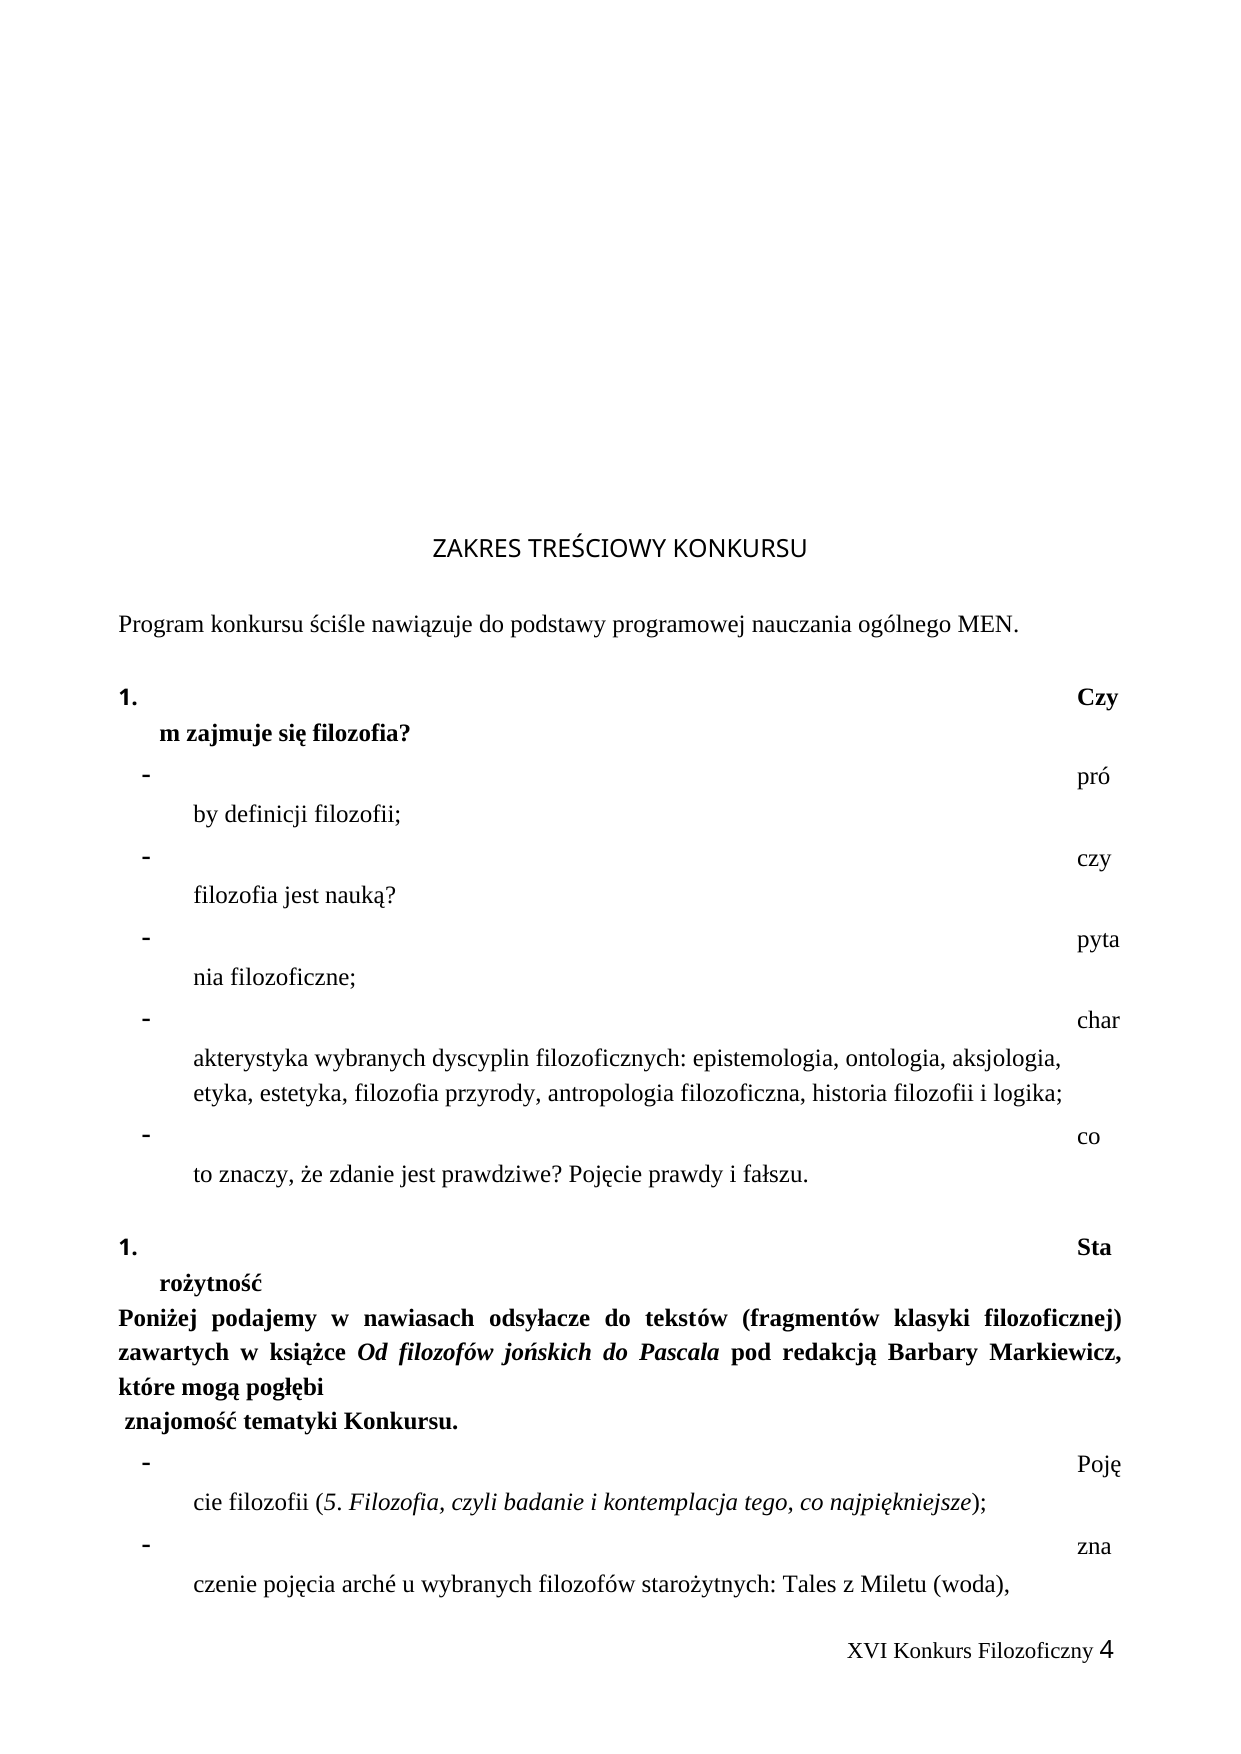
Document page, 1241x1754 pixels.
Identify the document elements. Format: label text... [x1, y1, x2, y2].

list czy filozofia jest nauką? [141, 834, 1122, 909]
list Starożytność [118, 1231, 1122, 1297]
text Poniżej podajemy w nawiasach odsyłacze do tekstów (fragmentów klasyki filozoficznej) zawartych w książce Od filozofów jońskich do Pascala pod redakcją Barbary Markiewicz, które mogą pogłębi [118, 1303, 1122, 1400]
text znajomość tematyki Konkursu. [118, 1406, 1122, 1435]
list znaczenie pojęcia arché u wybranych filozofów starożytnych: Tales z Miletu (woda), [141, 1522, 1122, 1597]
list co to znaczy, że zdanie jest prawdziwe? Pojęcie prawdy i fałszu. [141, 1112, 1122, 1188]
text ZAKRES TREŚCIOWY KONKURSU [118, 531, 1122, 565]
list próby definicji filozofii; [141, 752, 1122, 828]
list pytania filozoficzne; [141, 915, 1122, 991]
list Pojęcie filozofii (5. Filozofia, czyli badanie i kontemplacja tego, co najpiękniejsze); [141, 1441, 1122, 1516]
list Czym zajmuje się filozofia? [118, 681, 1122, 747]
list charakterystyka wybranych dyscyplin filozoficznych: epistemologia, ontologia, aksjologia, etyka, estetyka, filozofia przyrody, antropologia filozoficzna, historia filozofii i logika; [141, 996, 1122, 1107]
text Program konkursu ściśle nawiązuje do podstawy programowej nauczania ogólnego MEN. [118, 609, 1122, 638]
